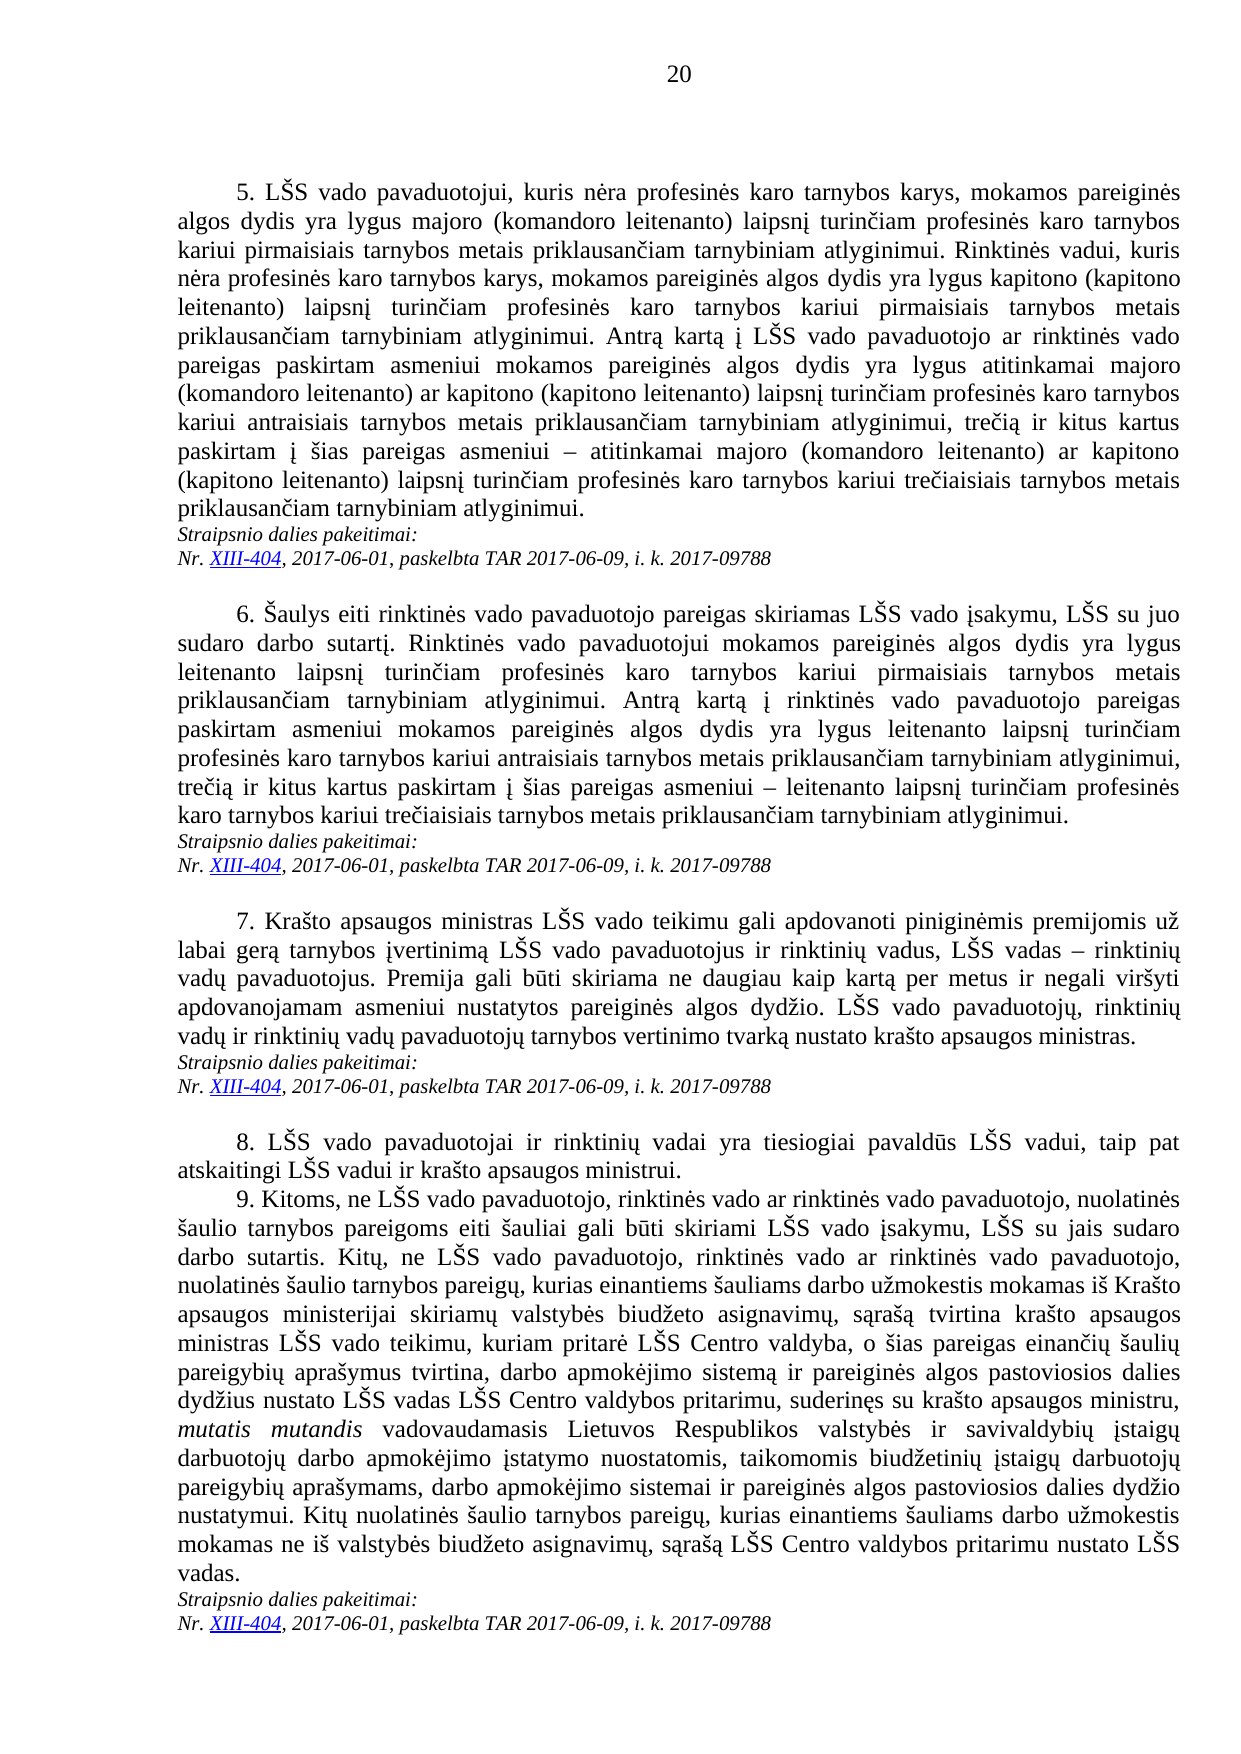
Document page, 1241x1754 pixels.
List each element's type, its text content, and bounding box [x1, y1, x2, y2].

text 7. Krašto apsaugos ministras LŠS vado teikimu gali apdovanoti piniginėmis premijomis už labai gerą tarnybos įvertinimą LŠS vado pavaduotojus ir rinktinių vadus, LŠS vadas – rinktinių vadų pavaduotojus. Premija gali būti skiriama ne daugiau kaip kartą per metus ir negali viršyti apdovanojamam asmeniui nustatytos pareiginės algos dydžio. LŠS vado pavaduotojų, rinktinių vadų ir rinktinių vadų pavaduotojų tarnybos vertinimo tvarką nustato krašto apsaugos ministras. [177, 906, 1181, 1050]
text 6. Šaulys eiti rinktinės vado pavaduotojo pareigas skiriamas LŠS vado įsakymu, LŠS su juo sudaro darbo sutartį. Rinktinės vado pavaduotojui mokamos pareiginės algos dydis yra lygus leitenanto laipsnį turinčiam profesinės karo tarnybos kariui pirmaisiais tarnybos metais priklausančiam tarnybiniam atlyginimui. Antrą kartą į rinktinės vado pavaduotojo pareigas paskirtam asmeniui mokamos pareiginės algos dydis yra lygus leitenanto laipsnį turinčiam profesinės karo tarnybos kariui antraisiais tarnybos metais priklausančiam tarnybiniam atlyginimui, trečią ir kitus kartus paskirtam į šias pareigas asmeniui – leitenanto laipsnį turinčiam profesinės karo tarnybos kariui trečiaisiais tarnybos metais priklausančiam tarnybiniam atlyginimui. [177, 599, 1181, 829]
text Nr. XIII-404, 2017-06-01, paskelbta TAR 2017-06-09, i. k. 2017-09788 [177, 1611, 1181, 1635]
text Straipsnio dalies pakeitimai: [177, 1050, 1181, 1074]
text Nr. XIII-404, 2017-06-01, paskelbta TAR 2017-06-09, i. k. 2017-09788 [177, 1074, 1181, 1098]
text Nr. XIII-404, 2017-06-01, paskelbta TAR 2017-06-09, i. k. 2017-09788 [177, 853, 1181, 877]
text Straipsnio dalies pakeitimai: [177, 522, 1181, 546]
text 9. Kitoms, ne LŠS vado pavaduotojo, rinktinės vado ar rinktinės vado pavaduotojo, nuolatinės šaulio tarnybos pareigoms eiti šauliai gali būti skiriami LŠS vado įsakymu, LŠS su jais sudaro darbo sutartis. Kitų, ne LŠS vado pavaduotojo, rinktinės vado ar rinktinės vado pavaduotojo, nuolatinės šaulio tarnybos pareigų, kurias einantiems šauliams darbo užmokestis mokamas iš Krašto apsaugos ministerijai skiriamų valstybės biudžeto asignavimų, sąrašą tvirtina krašto apsaugos ministras LŠS vado teikimu, kuriam pritarė LŠS Centro valdyba, o šias pareigas einančių šaulių pareigybių aprašymus tvirtina, darbo apmokėjimo sistemą ir pareiginės algos pastoviosios dalies dydžius nustato LŠS vadas LŠS Centro valdybos pritarimu, suderinęs su krašto apsaugos ministru, mutatis mutandis vadovaudamasis Lietuvos Respublikos valstybės ir savivaldybių įstaigų darbuotojų darbo apmokėjimo įstatymo nuostatomis, taikomomis biudžetinių įstaigų darbuotojų pareigybių aprašymams, darbo apmokėjimo sistemai ir pareiginės algos pastoviosios dalies dydžio nustatymui. Kitų nuolatinės šaulio tarnybos pareigų, kurias einantiems šauliams darbo užmokestis mokamas ne iš valstybės biudžeto asignavimų, sąrašą LŠS Centro valdybos pritarimu nustato LŠS vadas. [177, 1184, 1181, 1587]
text 8. LŠS vado pavaduotojai ir rinktinių vadai yra tiesiogiai pavaldūs LŠS vadui, taip pat atskaitingi LŠS vadui ir krašto apsaugos ministrui. [177, 1127, 1181, 1184]
text 5. LŠS vado pavaduotojui, kuris nėra profesinės karo tarnybos karys, mokamos pareiginės algos dydis yra lygus majoro (komandoro leitenanto) laipsnį turinčiam profesinės karo tarnybos kariui pirmaisiais tarnybos metais priklausančiam tarnybiniam atlyginimui. Rinktinės vadui, kuris nėra profesinės karo tarnybos karys, mokamos pareiginės algos dydis yra lygus kapitono (kapitono leitenanto) laipsnį turinčiam profesinės karo tarnybos kariui pirmaisiais tarnybos metais priklausančiam tarnybiniam atlyginimui. Antrą kartą į LŠS vado pavaduotojo ar rinktinės vado pareigas paskirtam asmeniui mokamos pareiginės algos dydis yra lygus atitinkamai majoro (komandoro leitenanto) ar kapitono (kapitono leitenanto) laipsnį turinčiam profesinės karo tarnybos kariui antraisiais tarnybos metais priklausančiam tarnybiniam atlyginimui, trečią ir kitus kartus paskirtam į šias pareigas asmeniui – atitinkamai majoro (komandoro leitenanto) ar kapitono (kapitono leitenanto) laipsnį turinčiam profesinės karo tarnybos kariui trečiaisiais tarnybos metais priklausančiam tarnybiniam atlyginimui. [177, 177, 1181, 522]
text Nr. XIII-404, 2017-06-01, paskelbta TAR 2017-06-09, i. k. 2017-09788 [177, 546, 1181, 570]
text Straipsnio dalies pakeitimai: [177, 1587, 1181, 1611]
text Straipsnio dalies pakeitimai: [177, 829, 1181, 853]
